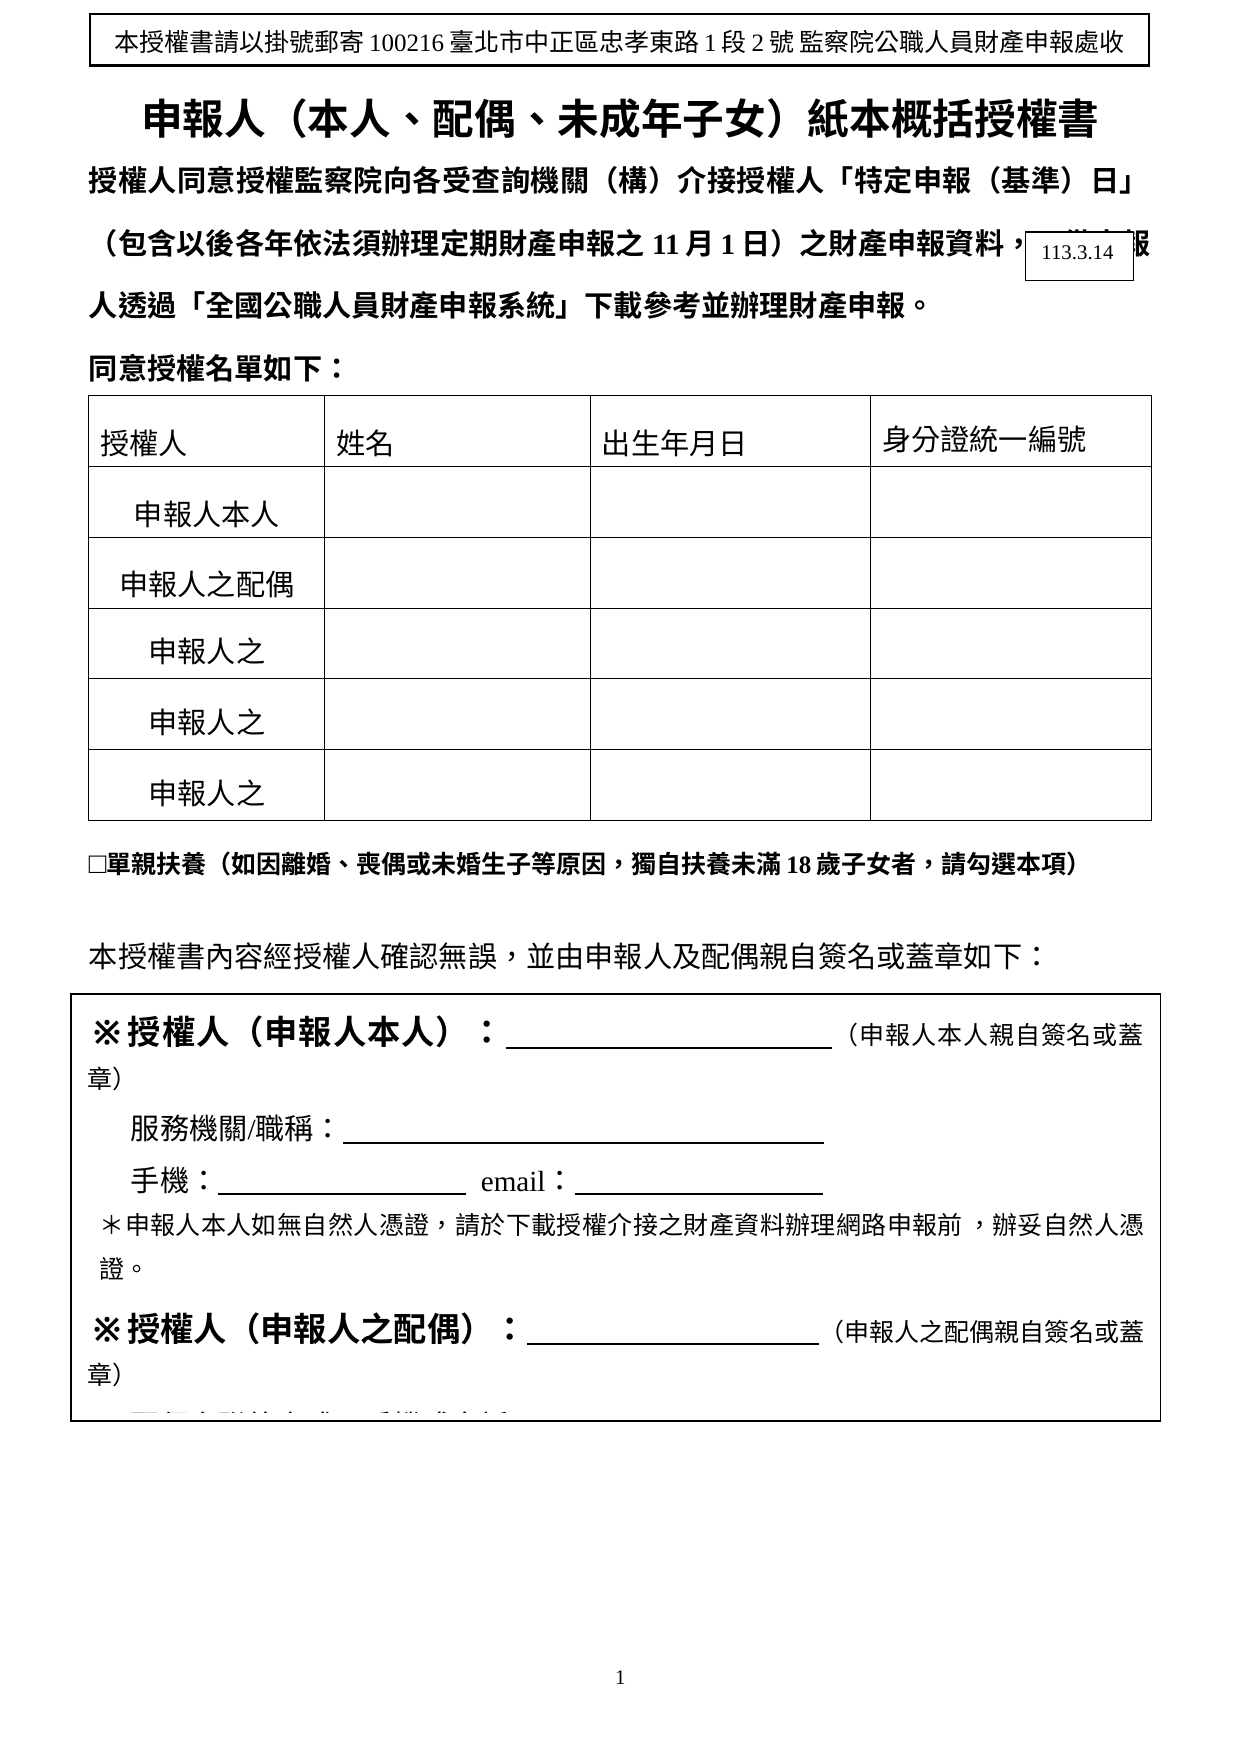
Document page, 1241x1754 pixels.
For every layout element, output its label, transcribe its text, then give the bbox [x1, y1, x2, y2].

table_cell 申報人之 未成年子女 [89, 750, 324, 820]
table_header 身分證統一編號 （或居留證號） [871, 396, 1151, 466]
table_cell [325, 538, 590, 607]
table_cell 申報人本人 [89, 467, 324, 537]
table_header 姓名 [325, 396, 590, 466]
table_cell [591, 609, 870, 678]
table_cell [325, 609, 590, 678]
table_cell [325, 679, 590, 749]
table_cell [591, 750, 870, 820]
text 113.3.14 [1041, 240, 1118, 264]
text 手機： email： [87, 1156, 1145, 1200]
text □單親扶養（如因離婚、喪偶或未婚生子等原因，獨自扶養未滿18歲子女者，請勾選本項） [89, 821, 1152, 883]
table_cell 申報人之配偶 [89, 538, 324, 607]
table_cell [325, 750, 590, 820]
table_cell 申報人之 未成年子女 [89, 609, 324, 678]
table_cell [871, 538, 1151, 607]
table_cell [871, 609, 1151, 678]
table_cell [591, 538, 870, 607]
text ※授權人（申報人本人）： （申報人本人親自簽名或蓋章） [87, 1010, 1145, 1097]
text 同意授權名單如下： [89, 325, 1152, 387]
text 服務機關/職稱： [87, 1105, 1145, 1148]
text ※授權人（申報人之配偶）： （申報人之配偶親自簽名或蓋章） [87, 1306, 1145, 1393]
table_cell [871, 750, 1151, 820]
table_cell [591, 467, 870, 537]
table_cell [871, 467, 1151, 537]
table_header 授權人 [89, 396, 324, 466]
text 本授權書內容經授權人確認無誤，並由申報人及配偶親自簽名或蓋章如下： [89, 913, 1152, 976]
text 申報人（本人、配偶、未成年子女）紙本概括授權書 [89, 75, 1152, 137]
table_cell 申報人之 未成年子女 [89, 679, 324, 749]
text 本授權書請以掛號郵寄100216臺北市中正區忠孝東路1段2號 監察院公職人員財產申報處收 [106, 22, 1133, 57]
table_cell [325, 467, 590, 537]
text 配偶之聯絡方式：手機或市話： email： [87, 1401, 1145, 1413]
table_header 出生年月日 [591, 396, 870, 466]
table_cell [871, 679, 1151, 749]
text [91, 15, 1148, 64]
text 授權人同意授權監察院向各受查詢機關（構）介接授權人「特定申報（基準）日」（包含以後各年依法須辦理定期財產申報之11月1日）之財產申報資料，以供申報人透過「全國公職人員財產申報系統」下載參考並辦理財產申報。 [89, 137, 1152, 325]
table_cell [591, 679, 870, 749]
text ＊申報人本人如無自然人憑證，請於下載授權介接之財產資料辦理網路申報前，辦妥自然人憑證。 [99, 1200, 1145, 1287]
